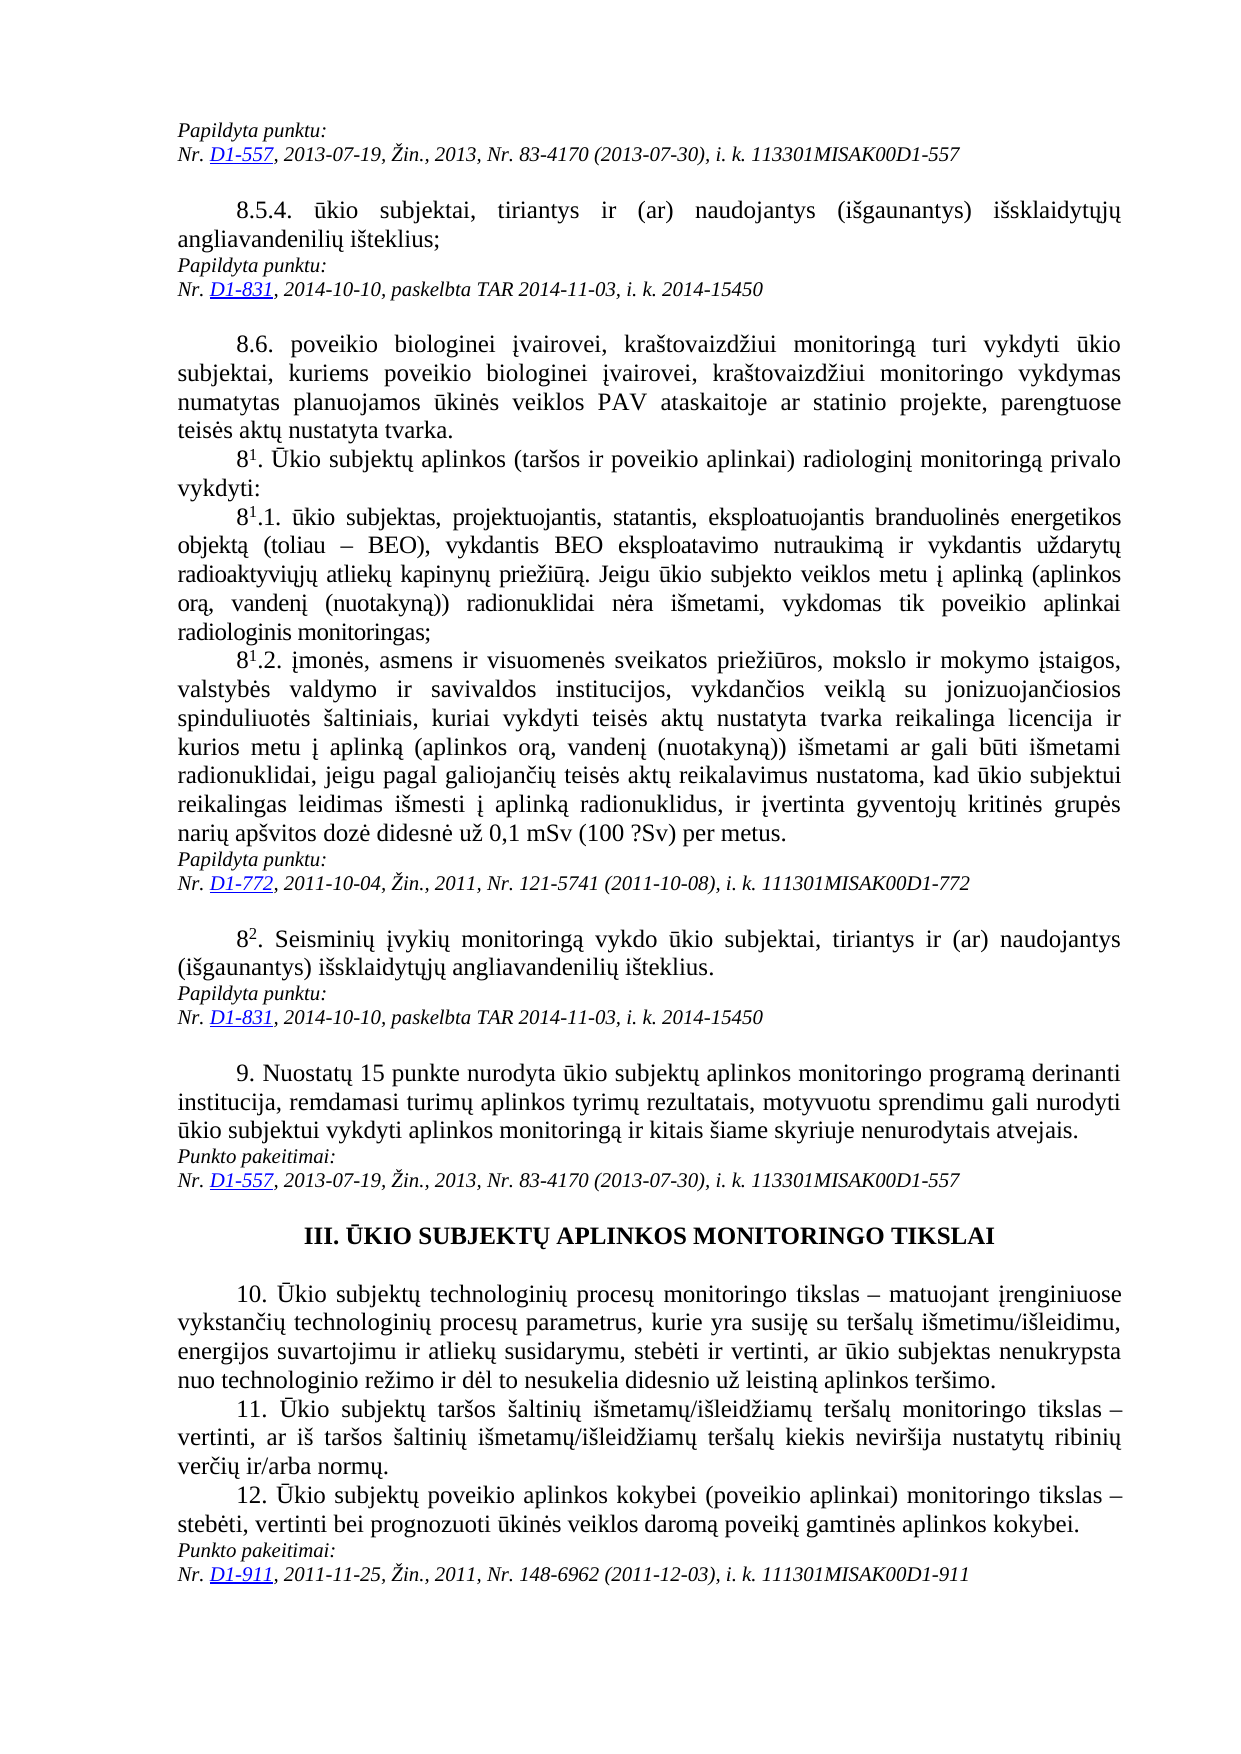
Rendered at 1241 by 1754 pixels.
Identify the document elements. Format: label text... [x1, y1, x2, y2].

text Papildyta punktu: [177, 118, 1122, 142]
text 9. Nuostatų 15 punkte nurodyta ūkio subjektų aplinkos monitoringo programą derinanti institucija, remdamasi turimų aplinkos tyrimų rezultatais, motyvuotu sprendimu gali nurodyti ūkio subjektui vykdyti aplinkos monitoringą ir kitais šiame skyriuje nenurodytais atvejais. [177, 1058, 1122, 1144]
text 82. Seisminių įvykių monitoringą vykdo ūkio subjektai, tiriantys ir (ar) naudojantys (išgaunantys) išsklaidytųjų angliavandenilių išteklius. [177, 924, 1122, 981]
text 81.1. ūkio subjektas, projektuojantis, statantis, eksploatuojantis branduolinės energetikos objektą (toliau – BEO), vykdantis BEO eksploatavimo nutraukimą ir vykdantis uždarytų radioaktyviųjų atliekų kapinynų priežiūrą. Jeigu ūkio subjekto veiklos metu į aplinką (aplinkos orą, vandenį (nuotakyną)) radionuklidai nėra išmetami, vykdomas tik poveikio aplinkai radiologinis monitoringas; [177, 502, 1122, 646]
text Nr. D1-557, 2013-07-19, Žin., 2013, Nr. 83-4170 (2013-07-30), i. k. 113301MISAK00D1-557 [177, 142, 1122, 166]
text 10. Ūkio subjektų technologinių procesų monitoringo tikslas – matuojant įrenginiuose vykstančių technologinių procesų parametrus, kurie yra susiję su teršalų išmetimu/išleidimu, energijos suvartojimu ir atliekų susidarymu, stebėti ir vertinti, ar ūkio subjektas nenukrypsta nuo technologinio režimo ir dėl to nesukelia didesnio už leistiną aplinkos teršimo. [177, 1279, 1122, 1394]
text 12. Ūkio subjektų poveikio aplinkos kokybei (poveikio aplinkai) monitoringo tikslas – stebėti, vertinti bei prognozuoti ūkinės veiklos daromą poveikį gamtinės aplinkos kokybei. [177, 1480, 1122, 1537]
text Nr. D1-831, 2014-10-10, paskelbta TAR 2014-11-03, i. k. 2014-15450 [177, 1005, 1122, 1029]
text Papildyta punktu: [177, 847, 1122, 871]
text Nr. D1-911, 2011-11-25, Žin., 2011, Nr. 148-6962 (2011-12-03), i. k. 111301MISAK00D1-911 [177, 1562, 1122, 1586]
text 8.6. poveikio biologinei įvairovei, kraštovaizdžiui monitoringą turi vykdyti ūkio subjektai, kuriems poveikio biologinei įvairovei, kraštovaizdžiui monitoringo vykdymas numatytas planuojamos ūkinės veiklos PAV ataskaitoje ar statinio projekte, parengtuose teisės aktų nustatyta tvarka. [177, 329, 1122, 444]
text 8.5.4. ūkio subjektai, tiriantys ir (ar) naudojantys (išgaunantys) išsklaidytųjų angliavandenilių išteklius; [177, 195, 1122, 252]
text 11. Ūkio subjektų taršos šaltinių išmetamų/išleidžiamų teršalų monitoringo tikslas – vertinti, ar iš taršos šaltinių išmetamų/išleidžiamų teršalų kiekis neviršija nustatytų ribinių verčių ir/arba normų. [177, 1394, 1122, 1480]
text Punkto pakeitimai: [177, 1144, 1122, 1168]
text Papildyta punktu: [177, 252, 1122, 277]
text 81.2. įmonės, asmens ir visuomenės sveikatos priežiūros, mokslo ir mokymo įstaigos, valstybės valdymo ir savivaldos institucijos, vykdančios veiklą su jonizuojančiosios spinduliuotės šaltiniais, kuriai vykdyti teisės aktų nustatyta tvarka reikalinga licencija ir kurios metu į aplinką (aplinkos orą, vandenį (nuotakyną)) išmetami ar gali būti išmetami radionuklidai, jeigu pagal galiojančių teisės aktų reikalavimus nustatoma, kad ūkio subjektui reikalingas leidimas išmesti į aplinką radionuklidus, ir įvertinta gyventojų kritinės grupės narių apšvitos dozė didesnė už 0,1 mSv (100 ?Sv) per metus. [177, 646, 1122, 847]
text Nr. D1-772, 2011-10-04, Žin., 2011, Nr. 121-5741 (2011-10-08), i. k. 111301MISAK00D1-772 [177, 871, 1122, 895]
text Nr. D1-831, 2014-10-10, paskelbta TAR 2014-11-03, i. k. 2014-15450 [177, 277, 1122, 301]
text Papildyta punktu: [177, 981, 1122, 1005]
text Punkto pakeitimai: [177, 1537, 1122, 1562]
text 81. Ūkio subjektų aplinkos (taršos ir poveikio aplinkai) radiologinį monitoringą privalo vykdyti: [177, 444, 1122, 502]
text III. ŪKIO SUBJEKTŲ APLINKOS MONITORINGO TIKSLAI [177, 1221, 1122, 1250]
text Nr. D1-557, 2013-07-19, Žin., 2013, Nr. 83-4170 (2013-07-30), i. k. 113301MISAK00D1-557 [177, 1168, 1122, 1192]
